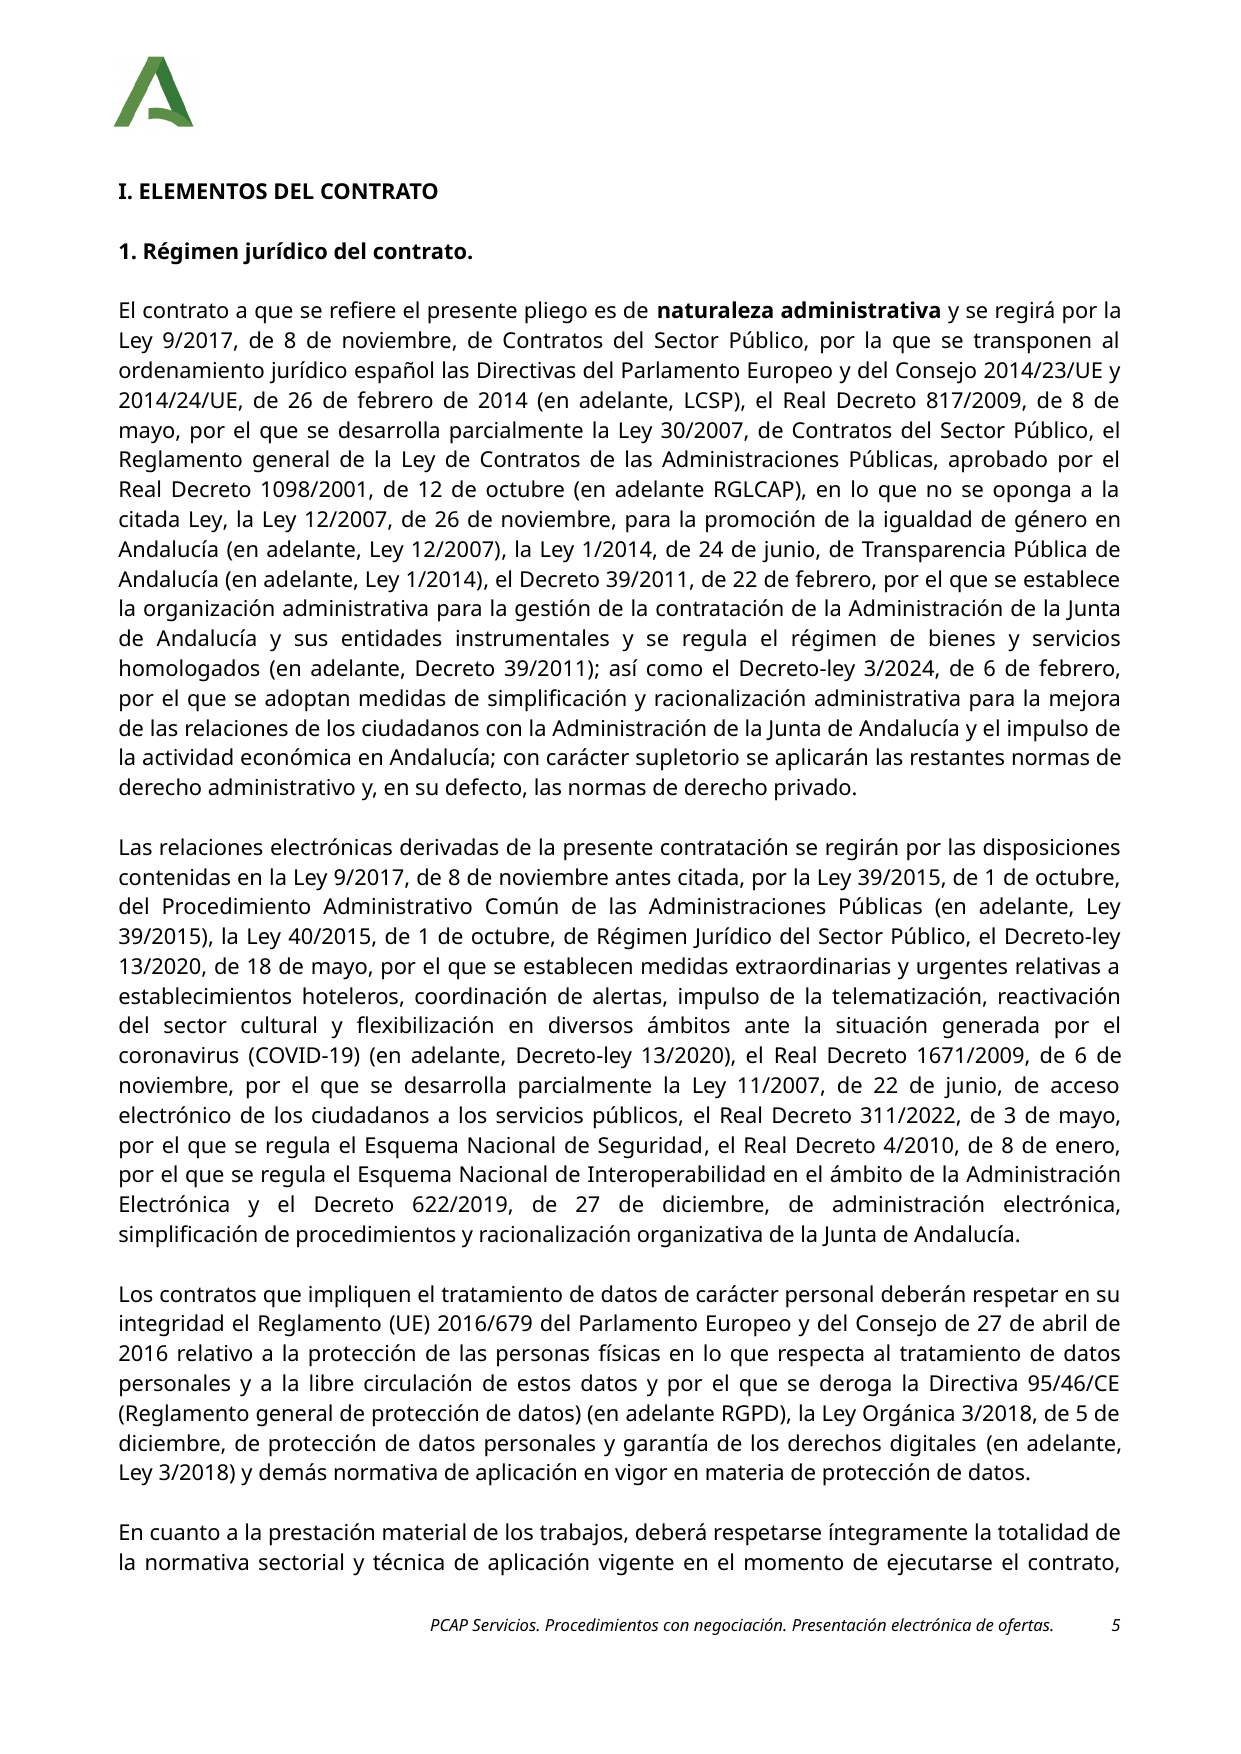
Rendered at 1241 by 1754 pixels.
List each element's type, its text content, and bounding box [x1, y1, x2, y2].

subtitle 1. Régimen jurídico del contrato. [118, 236, 1122, 266]
picture [109, 52, 198, 131]
text En cuanto a la prestación material de los trabajos, deberá respetarse íntegramente la totalidad de la normativa sectorial y técnica de aplicación vigente en el momento de ejecutarse el contrato, [118, 1517, 1122, 1577]
subtitle I. ELEMENTOS DEL CONTRATO [118, 176, 1122, 206]
text El contrato a que se refiere el presente pliego es de naturaleza administrativa y se regirá por la Ley 9/2017, de 8 de noviembre, de Contratos del Sector Público, por la que se transponen al ordenamiento jurídico español las Directivas del Parlamento Europeo y del Consejo 2014/23/UE y 2014/24/UE, de 26 de febrero de 2014 (en adelante, LCSP), el Real Decreto 817/2009, de 8 de mayo, por el que se desarrolla parcialmente la Ley 30/2007, de Contratos del Sector Público, el Reglamento general de la Ley de Contratos de las Administraciones Públicas, aprobado por el Real Decreto 1098/2001, de 12 de octubre (en adelante RGLCAP), en lo que no se oponga a la citada Ley, la Ley 12/2007, de 26 de noviembre, para la promoción de la igualdad de género en Andalucía (en adelante, Ley 12/2007), la Ley 1/2014, de 24 de junio, de Transparencia Pública de Andalucía (en adelante, Ley 1/2014), el Decreto 39/2011, de 22 de febrero, por el que se establece la organización administrativa para la gestión de la contratación de la Administración de la Junta de Andalucía y sus entidades instrumentales y se regula el régimen de bienes y servicios homologados (en adelante, Decreto 39/2011); así como el Decreto-ley 3/2024, de 6 de febrero, por el que se adoptan medidas de simplificación y racionalización administrativa para la mejora de las relaciones de los ciudadanos con la Administración de la Junta de Andalucía y el impulso de la actividad económica en Andalucía; con carácter supletorio se aplicarán las restantes normas de derecho administrativo y, en su defecto, las normas de derecho privado. [118, 296, 1122, 802]
text Las relaciones electrónicas derivadas de la presente contratación se regirán por las disposiciones contenidas en la Ley 9/2017, de 8 de noviembre antes citada, por la Ley 39/2015, de 1 de octubre, del Procedimiento Administrativo Común de las Administraciones Públicas (en adelante, Ley 39/2015), la Ley 40/2015, de 1 de octubre, de Régimen Jurídico del Sector Público, el Decreto-ley 13/2020, de 18 de mayo, por el que se establecen medidas extraordinarias y urgentes relativas a establecimientos hoteleros, coordinación de alertas, impulso de la telematización, reactivación del sector cultural y flexibilización en diversos ámbitos ante la situación generada por el coronavirus (COVID-19) (en adelante, Decreto-ley 13/2020), el Real Decreto 1671/2009, de 6 de noviembre, por el que se desarrolla parcialmente la Ley 11/2007, de 22 de junio, de acceso electrónico de los ciudadanos a los servicios públicos, el Real Decreto 311/2022, de 3 de mayo, por el que se regula el Esquema Nacional de Seguridad, el Real Decreto 4/2010, de 8 de enero, por el que se regula el Esquema Nacional de Interoperabilidad en el ámbito de la Administración Electrónica y el Decreto 622/2019, de 27 de diciembre, de administración electrónica, simplificación de procedimientos y racionalización organizativa de la Junta de Andalucía. [118, 832, 1122, 1249]
text Los contratos que impliquen el tratamiento de datos de carácter personal deberán respetar en su integridad el Reglamento (UE) 2016/679 del Parlamento Europeo y del Consejo de 27 de abril de 2016 relativo a la protección de las personas físicas en lo que respecta al tratamiento de datos personales y a la libre circulación de estos datos y por el que se deroga la Directiva 95/46/CE (Reglamento general de protección de datos) (en adelante RGPD), la Ley Orgánica 3/2018, de 5 de diciembre, de protección de datos personales y garantía de los derechos digitales (en adelante, Ley 3/2018) y demás normativa de aplicación en vigor en materia de protección de datos. [118, 1279, 1122, 1487]
